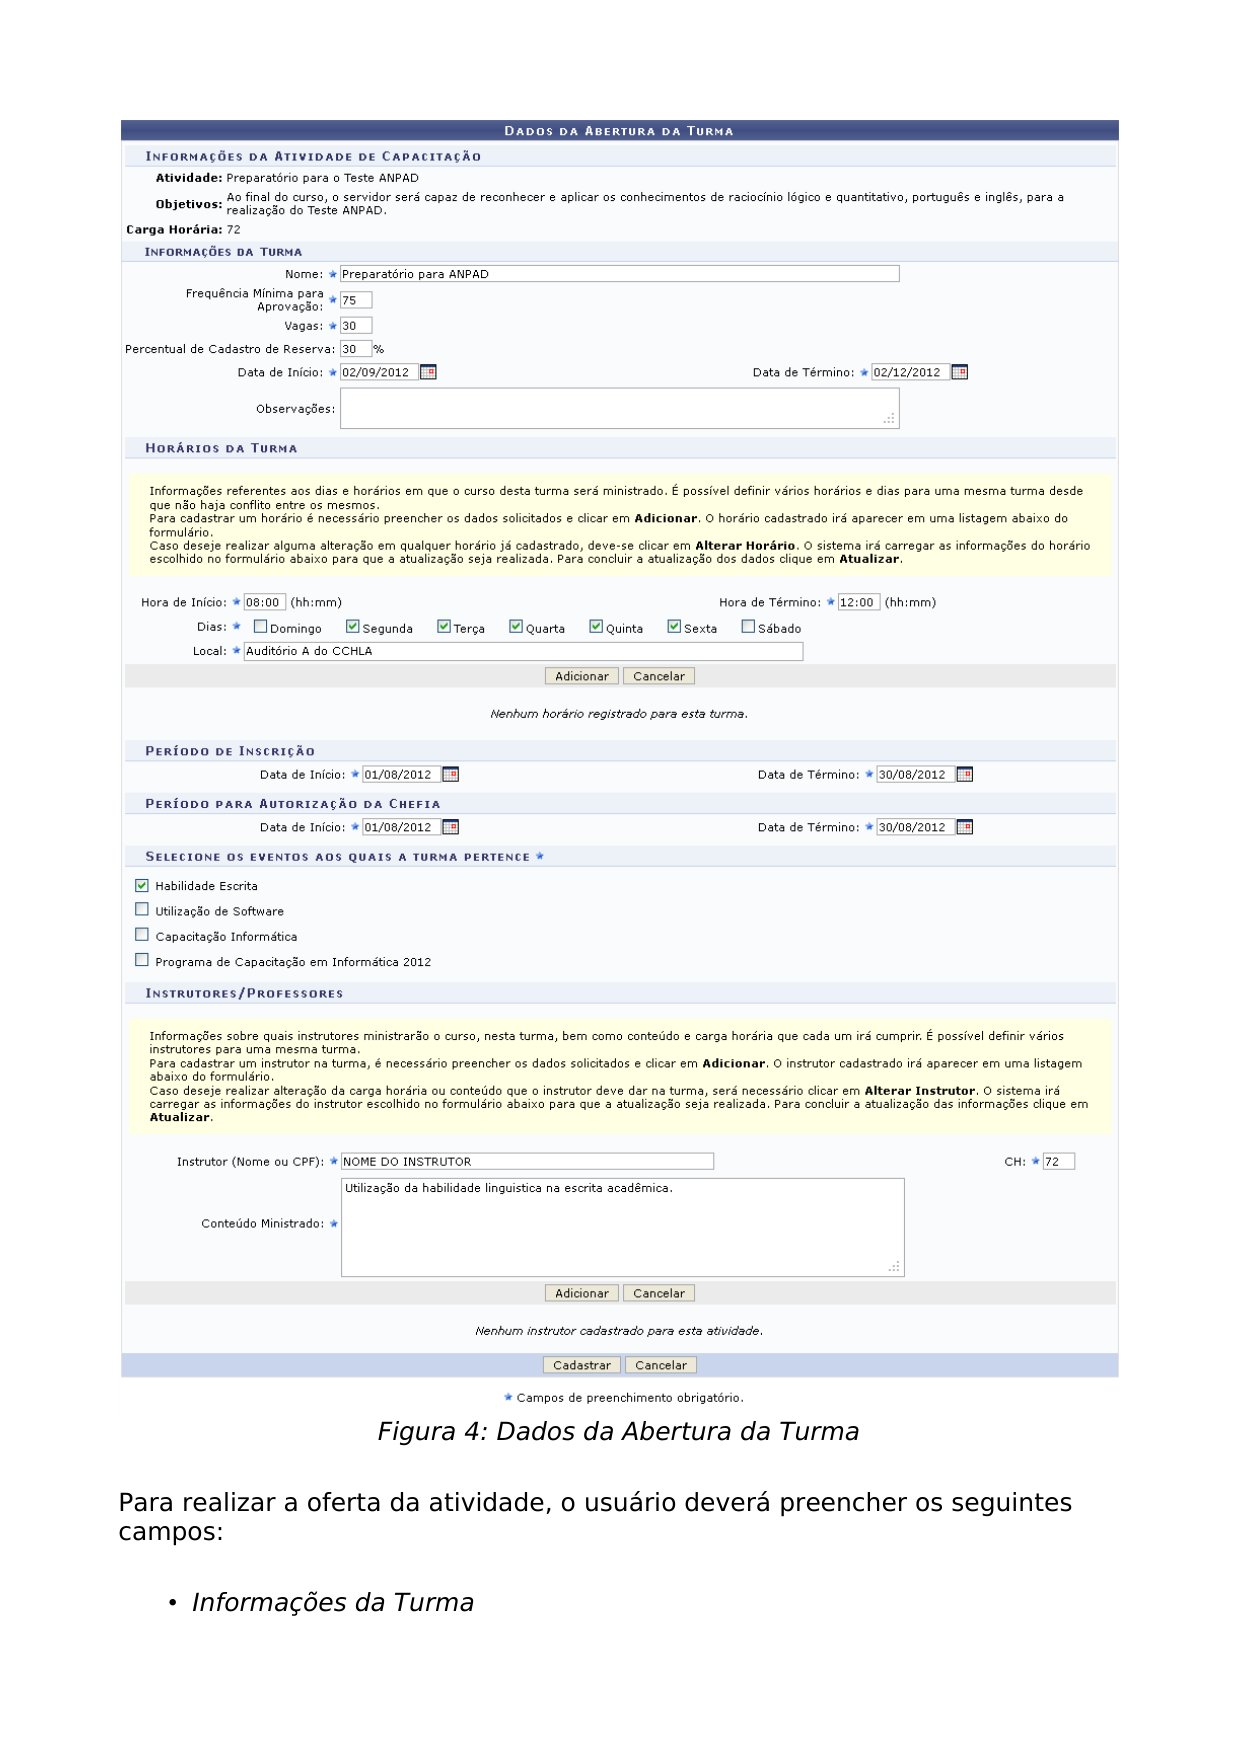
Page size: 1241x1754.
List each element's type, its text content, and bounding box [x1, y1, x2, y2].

picture [118, 118, 1123, 1417]
list Informações da Turma [177, 1588, 1122, 1617]
text Figura 4: Dados da Abertura da Turma [118, 1417, 1122, 1446]
text Para realizar a oferta da atividade, o usuário deverá preencher os seguintes campos: [118, 1488, 1122, 1546]
